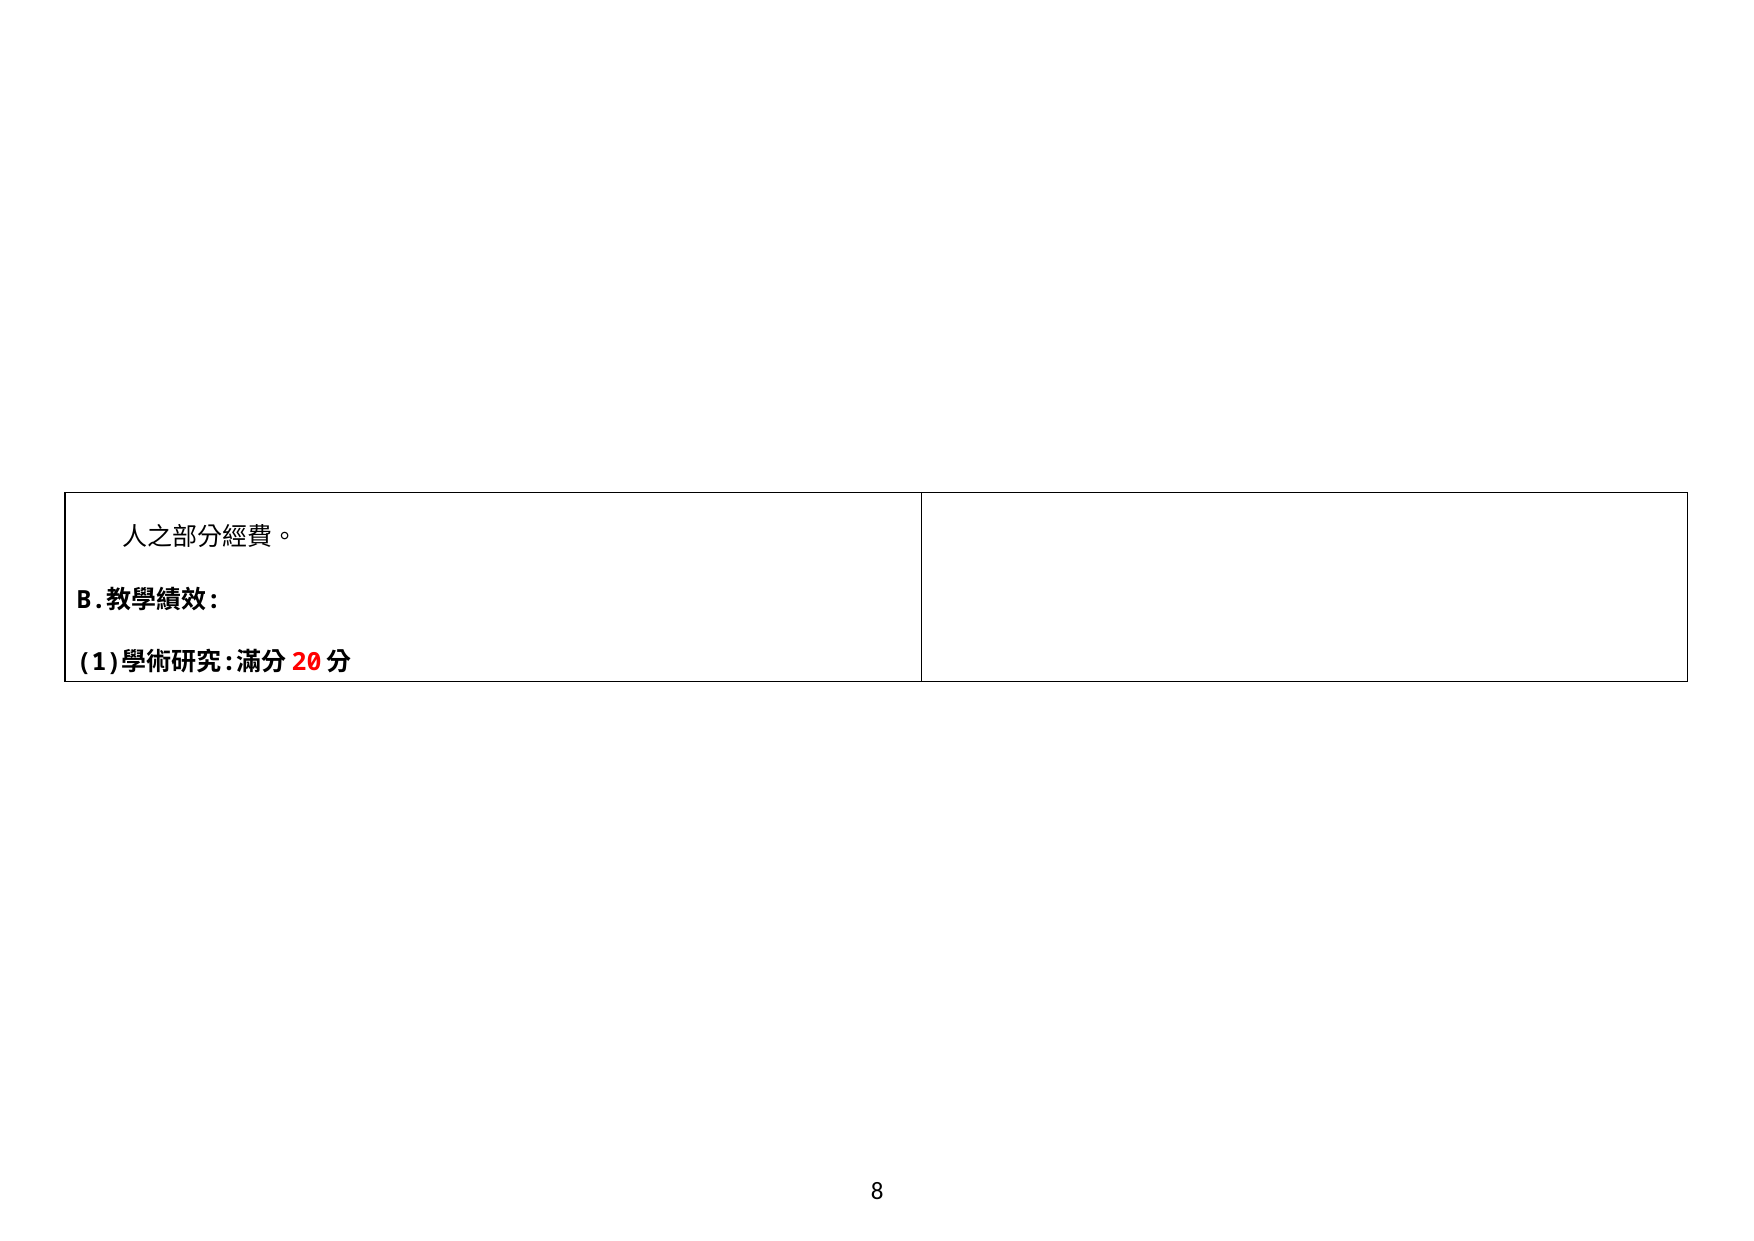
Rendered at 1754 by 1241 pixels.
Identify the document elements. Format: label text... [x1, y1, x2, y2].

table_cell [922, 493, 1687, 681]
table_cell 人之部分經費。 B.教學績效: (1)學術研究:滿分20分 [66, 493, 921, 681]
